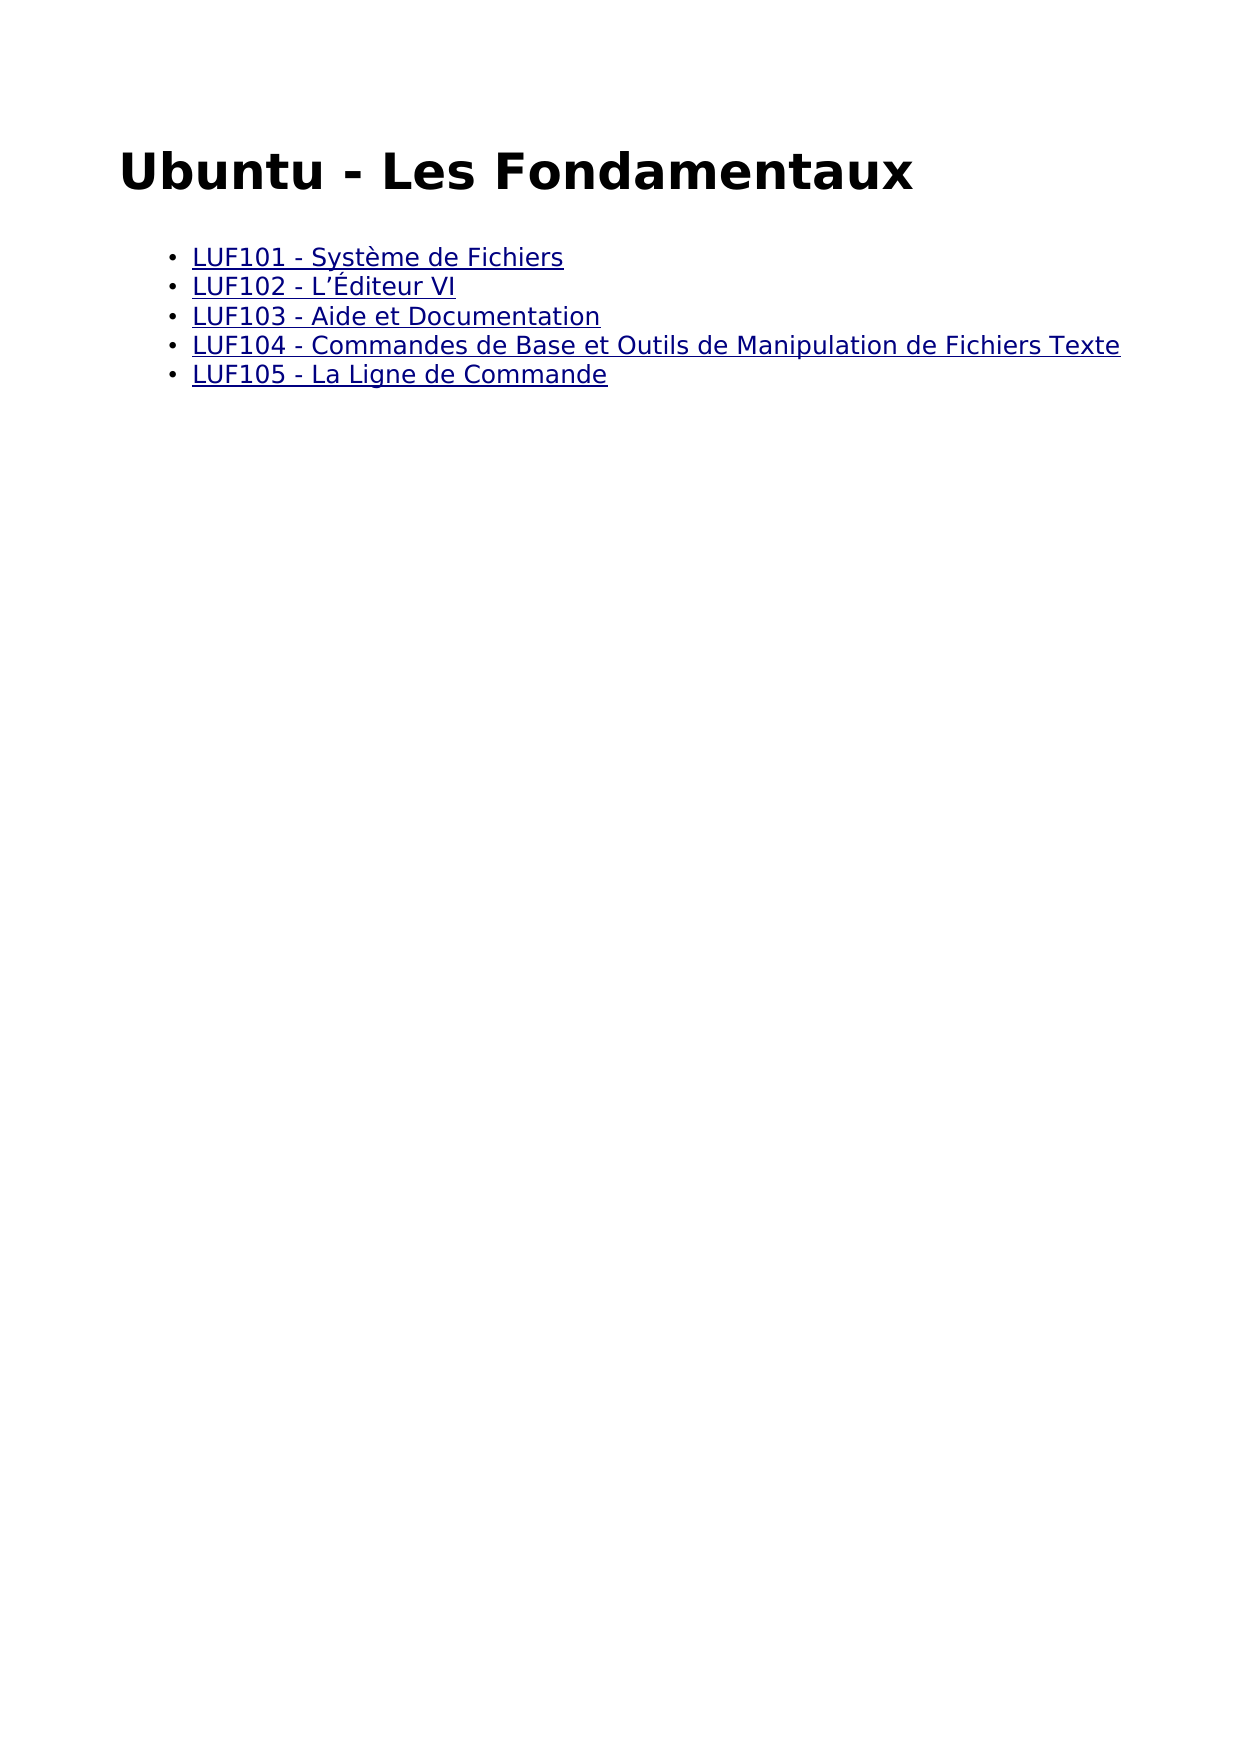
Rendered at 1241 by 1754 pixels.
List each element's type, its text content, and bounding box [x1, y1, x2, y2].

subtitle Ubuntu - Les Fondamentaux [118, 143, 1122, 201]
list LUF101 - Système de Fichiers [177, 243, 1122, 272]
list LUF104 - Commandes de Base et Outils de Manipulation de Fichiers Texte [177, 331, 1122, 360]
list LUF102 - L’Éditeur VI [177, 272, 1122, 302]
list LUF105 - La Ligne de Commande [177, 360, 1122, 389]
list LUF103 - Aide et Documentation [177, 302, 1122, 331]
